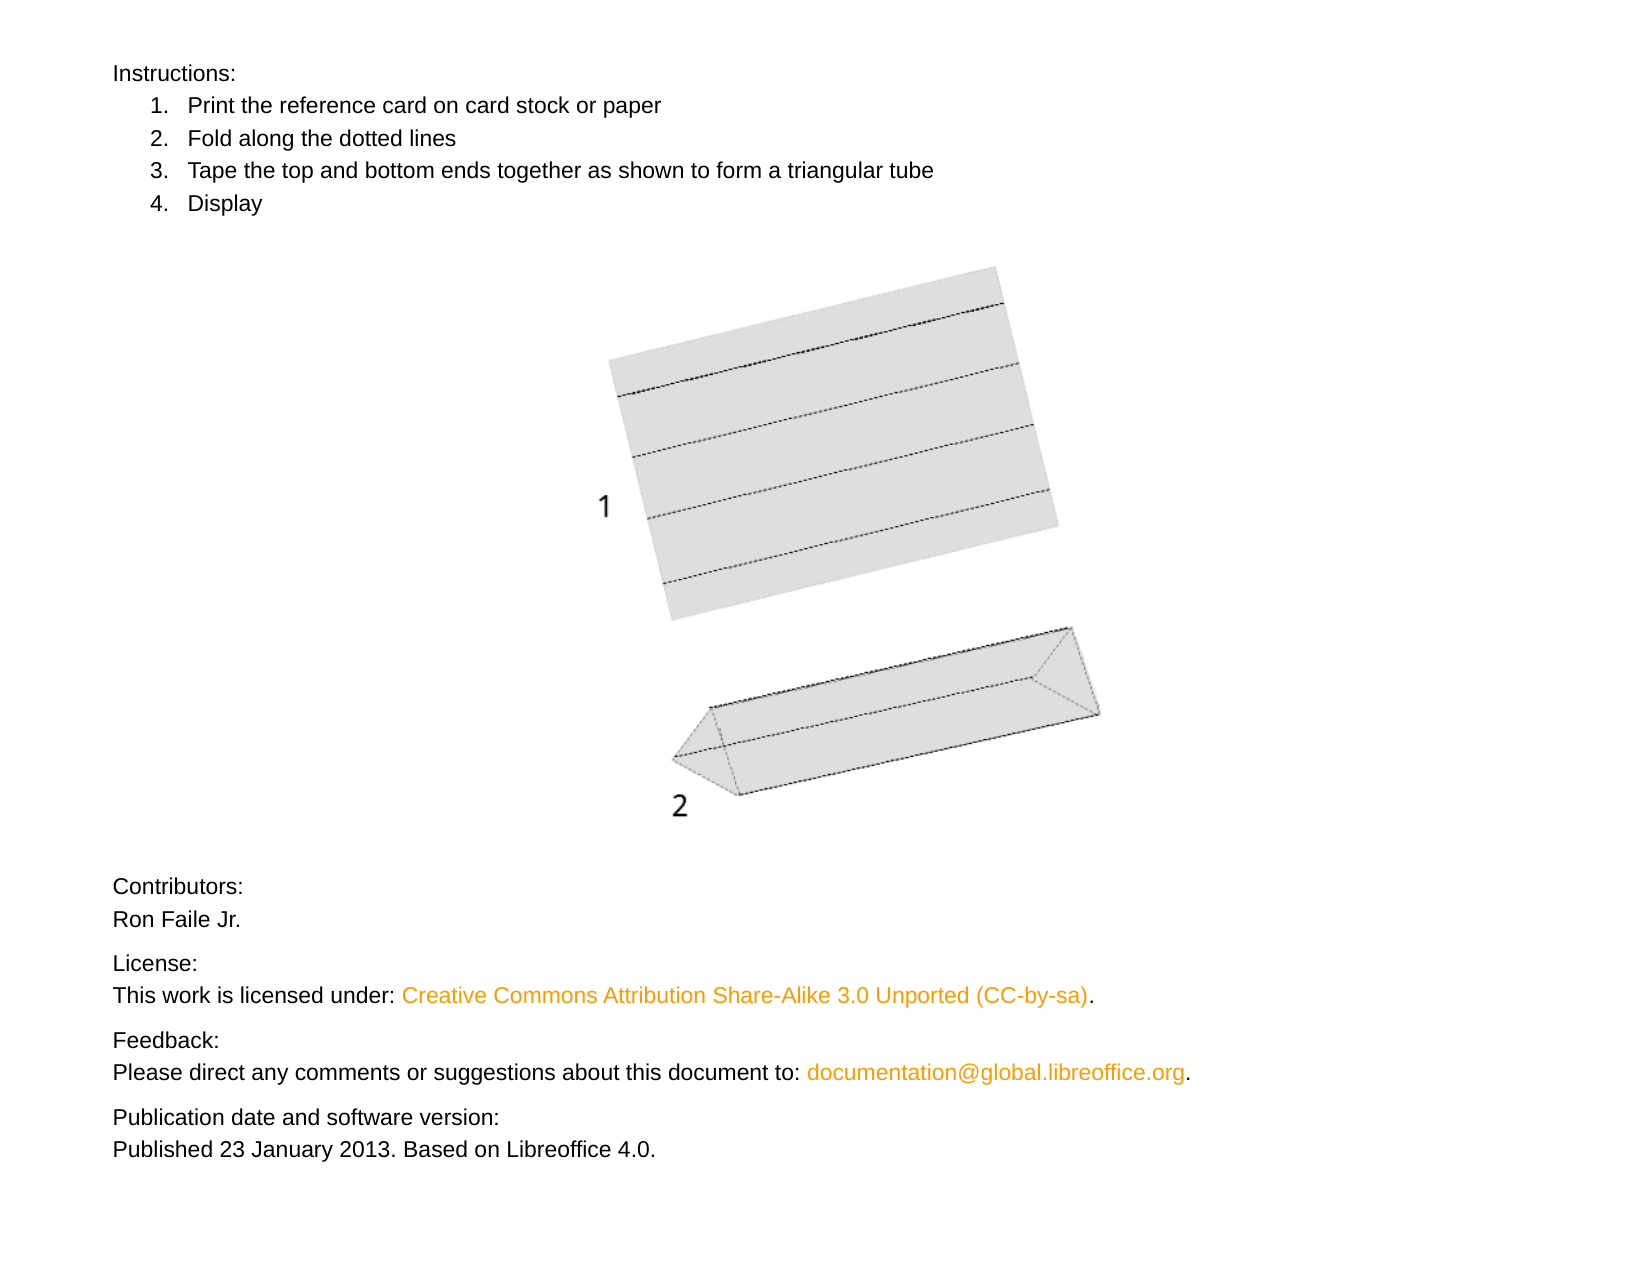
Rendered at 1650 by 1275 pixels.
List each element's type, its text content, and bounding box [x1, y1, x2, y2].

list Tape the top and bottom ends together as shown to form a triangular tube [150, 157, 1537, 183]
list Instructions: [112, 60, 1537, 86]
text Please direct any comments or suggestions about this document to: documentation@global.libreoffice.org. [112, 1059, 1537, 1086]
text Contributors: [112, 873, 1537, 899]
text Feedback: [112, 1027, 1537, 1053]
text Ron Faile Jr. [112, 906, 1537, 932]
list Display [150, 189, 1537, 216]
list Print the reference card on card stock or paper [150, 92, 1537, 119]
text Published 23 January 2013. Based on Libreoffice 4.0. [112, 1136, 1537, 1162]
text License: [112, 950, 1537, 976]
list Fold along the dotted lines [150, 125, 1537, 151]
text This work is licensed under: Creative Commons Attribution Share-Alike 3.0 Unported (CC-by-sa). [112, 982, 1537, 1009]
text Publication date and software version: [112, 1103, 1537, 1130]
picture [487, 254, 1163, 841]
